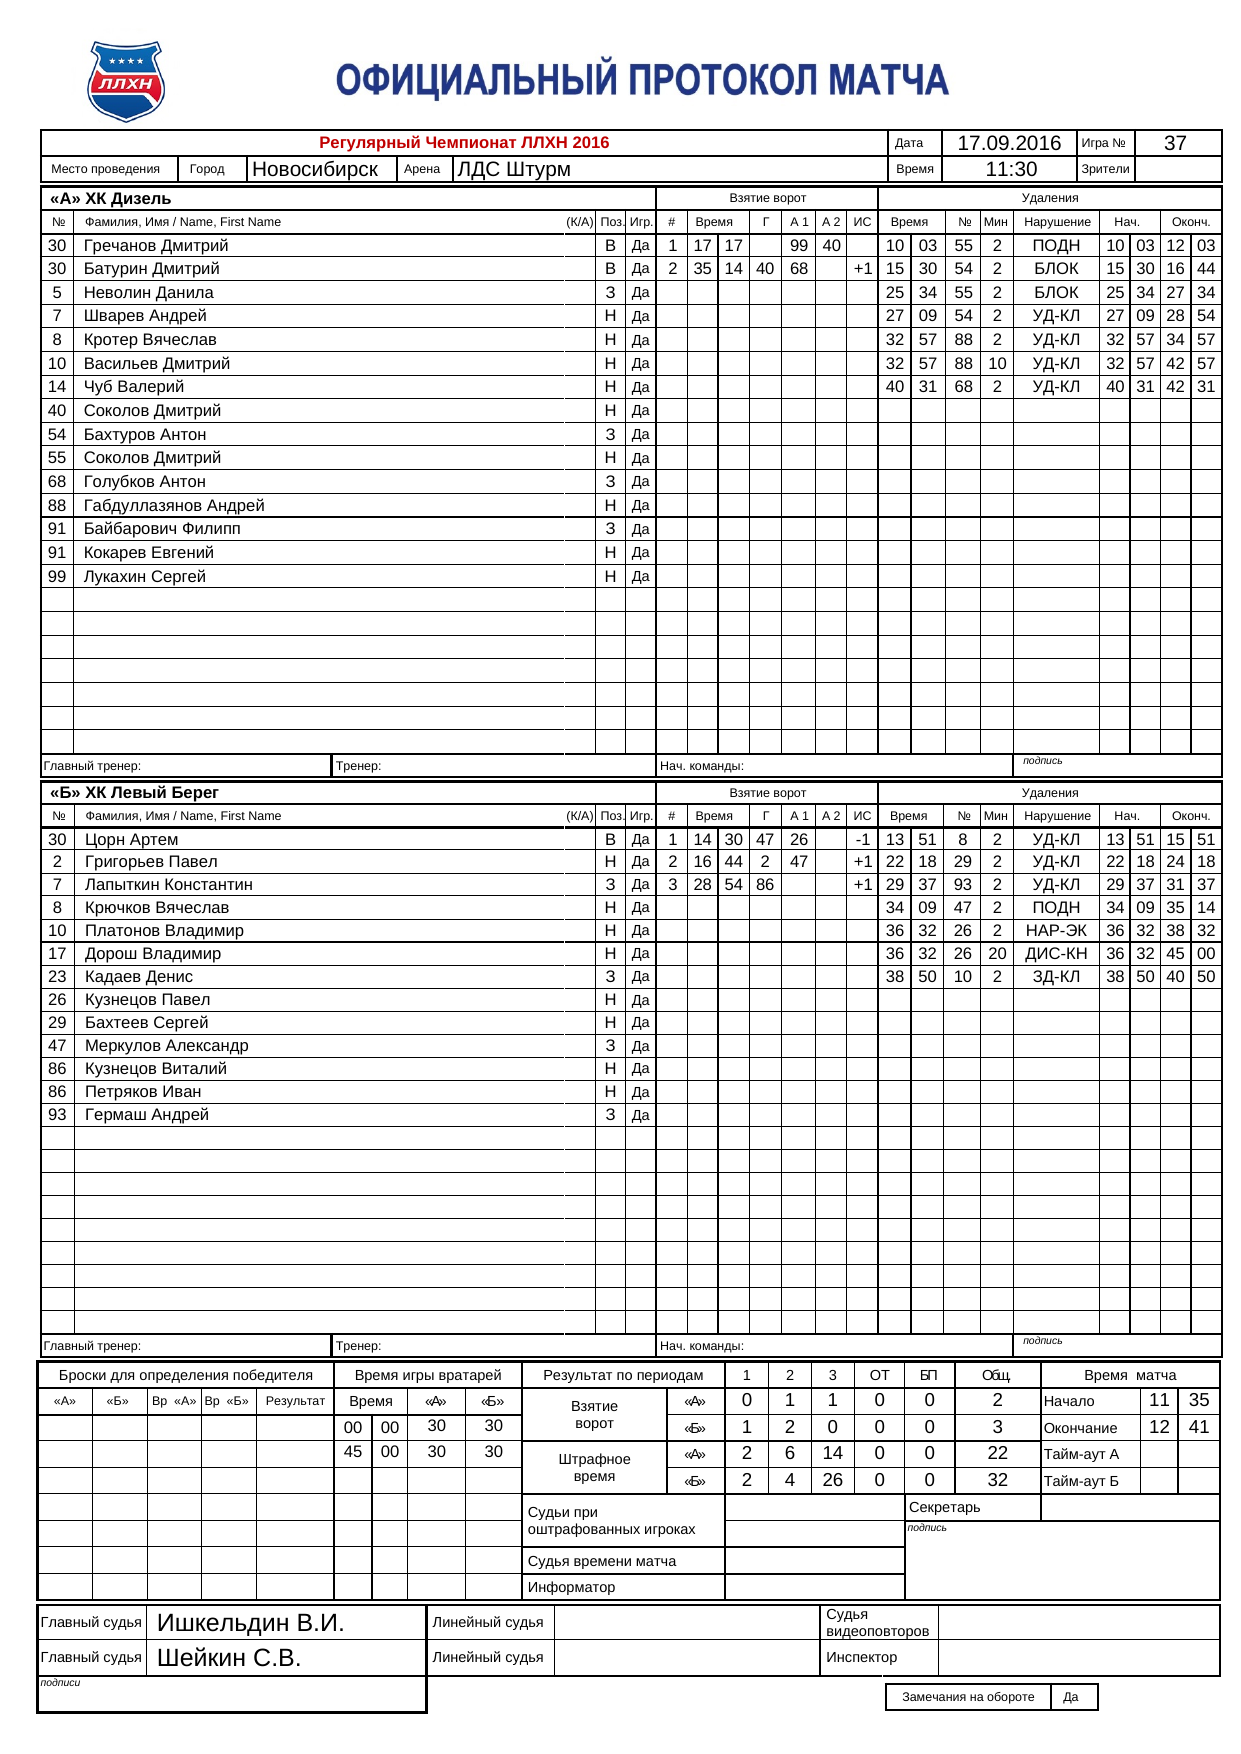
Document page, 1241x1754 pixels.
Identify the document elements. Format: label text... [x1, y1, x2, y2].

table_cell [946, 683, 980, 706]
table_cell (К/А) [565, 211, 595, 233]
table_cell [782, 470, 815, 493]
table_cell [816, 989, 846, 1011]
table_cell 47 [42, 1035, 74, 1057]
table_cell 42 [1161, 352, 1190, 374]
table_cell [816, 1150, 846, 1172]
table_cell 15 [1161, 829, 1190, 849]
table_cell [1192, 636, 1221, 658]
table_cell [626, 612, 655, 634]
table_cell Да [626, 305, 655, 327]
table_cell [816, 683, 846, 706]
table_cell 47 [750, 829, 781, 849]
table_cell 34 [1192, 281, 1221, 303]
table_cell Да [626, 966, 655, 987]
table_cell Ишкельдин В.И. [147, 1606, 425, 1639]
table_cell [688, 1311, 717, 1333]
table_cell [257, 1441, 333, 1467]
table_cell [42, 707, 73, 729]
table_cell [944, 1265, 980, 1287]
table_cell [1100, 470, 1129, 493]
table_cell 36 [1100, 920, 1129, 941]
table_cell [782, 376, 815, 398]
table_cell [657, 707, 687, 729]
table_cell [750, 612, 781, 634]
table_cell [1161, 730, 1190, 753]
table_cell [719, 423, 749, 445]
table_cell Фамилия, Имя / Name, First Name [74, 211, 565, 233]
table_cell [879, 707, 910, 729]
table_cell [75, 1173, 564, 1195]
table_cell [1192, 494, 1221, 516]
table_cell [912, 565, 945, 587]
table_cell 22 [879, 850, 910, 872]
table_cell [1179, 1441, 1219, 1467]
table_cell [1014, 1058, 1099, 1079]
table_cell [719, 1311, 749, 1333]
table_cell 55 [946, 281, 980, 303]
table_cell З [596, 1104, 625, 1126]
table_cell [847, 1288, 877, 1310]
table_cell 54 [42, 423, 73, 445]
table_cell 26 [782, 829, 815, 849]
table_cell Н [596, 494, 625, 516]
table_cell [912, 659, 945, 682]
table_cell подпись [906, 1522, 1219, 1599]
table_cell [74, 730, 564, 753]
table_cell [750, 376, 781, 398]
table_cell [565, 1150, 595, 1172]
table_cell [565, 352, 595, 374]
table_cell [719, 565, 749, 587]
table_cell [42, 1265, 74, 1287]
table_cell [688, 1265, 717, 1287]
table_cell [1131, 1081, 1160, 1103]
table_cell [74, 707, 564, 729]
table_cell 2 [981, 376, 1013, 398]
table_cell [688, 305, 717, 327]
table_cell [946, 588, 980, 611]
table_cell НАР-ЭК [1014, 920, 1099, 941]
table_cell ИС [847, 805, 877, 826]
table_cell 30 [408, 1441, 465, 1467]
table_cell [373, 1494, 407, 1520]
table_cell [657, 636, 687, 658]
table_cell [912, 518, 945, 540]
table_cell [148, 1468, 201, 1493]
table_cell [879, 1288, 910, 1310]
table_cell [1100, 730, 1129, 753]
table_cell [750, 328, 781, 351]
table_cell [1131, 565, 1160, 587]
table_cell [981, 659, 1013, 682]
table_cell [981, 636, 1013, 658]
table_cell [466, 1468, 521, 1493]
table_cell [75, 1196, 564, 1218]
table_cell [1100, 565, 1129, 587]
table_cell [782, 636, 815, 658]
table_cell [782, 446, 815, 469]
table_cell [946, 518, 980, 540]
table_cell [657, 305, 687, 327]
table_cell 27 [1100, 305, 1129, 327]
table_cell «А» [39, 1389, 92, 1413]
table_cell 38 [1161, 920, 1190, 941]
table_cell 26 [944, 943, 980, 964]
table_cell [816, 399, 846, 422]
table_cell 5 [42, 281, 73, 303]
table_cell [750, 1173, 781, 1195]
table_cell Н [596, 850, 625, 872]
table_cell [946, 494, 980, 516]
table_cell 40 [42, 399, 73, 422]
table_cell [879, 989, 910, 1011]
table_cell Да [626, 235, 655, 256]
table_cell [816, 943, 846, 964]
table_cell [1014, 399, 1099, 422]
table_cell 4 [769, 1468, 811, 1493]
table_cell Да [626, 896, 655, 918]
table_cell [1014, 659, 1099, 682]
table_cell Петряков Иван [75, 1081, 564, 1103]
table_cell [782, 1196, 815, 1218]
table_cell [847, 281, 877, 303]
table_cell [782, 1288, 815, 1310]
table_cell [1192, 1104, 1221, 1126]
table_cell [750, 399, 781, 422]
table_cell [657, 943, 687, 964]
table_cell [657, 1196, 687, 1218]
table_cell Вр «Б» [202, 1389, 256, 1413]
table_cell [408, 1468, 465, 1493]
table_cell [657, 1081, 687, 1103]
table_cell [1014, 636, 1099, 658]
table_cell [1161, 1311, 1190, 1333]
table_cell [596, 659, 625, 682]
table_cell 03 [1192, 235, 1221, 256]
table_cell Главный тренер: [42, 1335, 330, 1356]
table_cell 1 [726, 1415, 768, 1440]
table_cell 16 [688, 850, 717, 872]
table_cell «Б» [93, 1389, 147, 1413]
table_cell [39, 1441, 92, 1467]
table_cell Главный судья [39, 1606, 146, 1639]
table_header 37 [1136, 131, 1221, 155]
table_cell [879, 1081, 910, 1103]
table_cell 40 [816, 235, 846, 256]
table_cell Окончание [1042, 1415, 1140, 1440]
table_cell [1131, 1058, 1160, 1079]
table_cell 51 [912, 829, 943, 849]
table_cell 55 [946, 235, 980, 256]
table_cell [912, 1242, 943, 1264]
table_cell [1014, 1242, 1099, 1264]
table_cell З [596, 518, 625, 540]
table_cell 44 [719, 850, 749, 872]
table_cell [596, 612, 625, 634]
table_cell Г [750, 805, 781, 826]
table_cell [1192, 659, 1221, 682]
table_cell [1141, 1441, 1177, 1467]
table_cell 93 [944, 874, 980, 895]
table_cell Время [889, 157, 941, 181]
table_cell 2 [750, 850, 781, 872]
table_cell «А» [408, 1389, 465, 1413]
table_cell [719, 541, 749, 564]
table_cell [912, 1035, 943, 1057]
table_cell [1131, 707, 1160, 729]
table_header ОТ [855, 1363, 904, 1387]
table_cell [688, 730, 717, 753]
table_cell [719, 636, 749, 658]
table_cell Оконч. [1161, 211, 1221, 233]
table_cell [565, 1035, 595, 1057]
table_cell [719, 1104, 749, 1126]
table_cell [1161, 494, 1190, 516]
table_cell [946, 541, 980, 564]
table_cell № [42, 805, 74, 826]
table_cell [1100, 1150, 1129, 1172]
table_cell [719, 683, 749, 706]
table_cell 51 [1131, 829, 1160, 849]
table_cell Новосибирск [248, 157, 396, 181]
table_cell [847, 399, 877, 422]
table_cell [944, 1311, 980, 1333]
table_cell 8 [42, 328, 73, 351]
table_cell [750, 281, 781, 303]
table_cell УД-КЛ [1014, 874, 1099, 895]
table_cell 6 [769, 1442, 811, 1467]
table_cell [626, 1196, 655, 1218]
table_cell [719, 1150, 749, 1172]
table_cell [626, 1173, 655, 1195]
table_cell [847, 1035, 877, 1057]
table_cell +1 [847, 257, 877, 280]
table_cell [1100, 399, 1129, 422]
table_cell [981, 612, 1013, 634]
table_cell [657, 1127, 687, 1149]
table_cell З [596, 470, 625, 493]
table_cell [1192, 730, 1221, 753]
table_cell [816, 446, 846, 469]
table_cell [373, 1521, 407, 1546]
table_cell [912, 446, 945, 469]
table_cell [1014, 518, 1099, 540]
table_cell [1161, 1012, 1190, 1033]
table_cell [726, 1548, 904, 1573]
table_cell [1100, 612, 1129, 634]
table_cell [74, 683, 564, 706]
table_cell [750, 1288, 781, 1310]
table_cell В [596, 235, 625, 256]
table_cell [782, 494, 815, 516]
table_cell 11:30 [943, 157, 1076, 181]
table_cell Голубков Антон [74, 470, 564, 493]
table_cell [946, 636, 980, 658]
table_cell [657, 659, 687, 682]
table_cell [688, 423, 717, 445]
table_cell Результат [257, 1389, 333, 1413]
table_cell [782, 989, 815, 1011]
table_cell [596, 683, 625, 706]
table_cell [1131, 612, 1160, 634]
table_cell [657, 612, 687, 634]
table_cell 88 [946, 352, 980, 374]
table_cell [750, 1058, 781, 1079]
table_cell [42, 1311, 74, 1333]
table_cell Н [596, 920, 625, 941]
table_cell [719, 896, 749, 918]
table_cell [1131, 1173, 1160, 1195]
table_cell 34 [1161, 328, 1190, 351]
table_cell [816, 920, 846, 941]
table_cell Да [626, 989, 655, 1011]
table_cell [688, 1219, 717, 1241]
table_cell [750, 494, 781, 516]
table_cell [1014, 470, 1099, 493]
table_cell [466, 1521, 521, 1546]
table_cell 14 [719, 257, 749, 280]
table_cell [750, 1035, 781, 1057]
table_cell УД-КЛ [1014, 829, 1099, 849]
table_cell [719, 1127, 749, 1149]
table_cell Да [626, 257, 655, 280]
table_cell [596, 1127, 625, 1149]
table_header Да [1052, 1685, 1097, 1709]
table_cell [816, 612, 846, 634]
table_cell [750, 920, 781, 941]
table_cell [688, 565, 717, 587]
table_cell 7 [42, 305, 73, 327]
table_cell В [596, 257, 625, 280]
table_cell Васильев Дмитрий [74, 352, 564, 374]
table_cell [1161, 707, 1190, 729]
table_cell [1192, 1058, 1221, 1079]
table_cell 68 [782, 257, 815, 280]
table_cell [75, 1265, 564, 1287]
table_cell [816, 829, 846, 849]
table_header Дата [889, 131, 941, 155]
table_cell № [946, 211, 980, 233]
table_cell 11 [1141, 1389, 1177, 1413]
table_cell [75, 1311, 564, 1333]
table_cell Нарушение [1014, 211, 1099, 233]
table_cell [719, 281, 749, 303]
table_cell [816, 636, 846, 658]
table_cell [335, 1574, 371, 1599]
table_cell [946, 730, 980, 753]
table_cell [946, 470, 980, 493]
table_cell [688, 1127, 717, 1149]
table_cell 57 [1131, 328, 1160, 351]
table_cell [596, 1173, 625, 1195]
table_cell [847, 896, 877, 918]
table_header Регулярный Чемпионат ЛЛХН 2016 [42, 131, 887, 155]
table_cell Главный тренер: [42, 755, 330, 776]
table_cell Н [596, 376, 625, 398]
table_cell [847, 423, 877, 445]
table_cell [782, 1058, 815, 1079]
table_cell 32 [1100, 352, 1129, 374]
table_cell [1099, 1682, 1220, 1711]
table_cell [1161, 423, 1190, 445]
table_cell 40 [879, 376, 910, 398]
table_cell Крючков Вячеслав [75, 896, 564, 918]
table_cell 1 [812, 1389, 854, 1413]
table_cell [782, 1012, 815, 1033]
table_cell 31 [1161, 874, 1190, 895]
table_cell [750, 896, 781, 918]
table_cell ДИС-КН [1014, 943, 1099, 964]
table_cell [93, 1574, 147, 1599]
table_cell [847, 659, 877, 682]
table_cell [1100, 636, 1129, 658]
table_cell 28 [688, 874, 717, 895]
table_cell [657, 328, 687, 351]
table_cell [879, 1173, 910, 1195]
table_cell Кузнецов Виталий [75, 1058, 564, 1079]
table_header Удаления [879, 188, 1221, 209]
table_cell [688, 707, 717, 729]
table_cell -1 [847, 829, 877, 849]
table_cell [1014, 1081, 1099, 1103]
table_cell [879, 1012, 910, 1033]
picture [5, 28, 1179, 129]
table_cell [626, 1311, 655, 1333]
table_cell [688, 399, 717, 422]
table_cell [782, 423, 815, 445]
table_cell [42, 730, 73, 753]
table_cell [565, 1288, 595, 1310]
table_cell [981, 541, 1013, 564]
table_cell [657, 1288, 687, 1310]
table_cell 2 [657, 850, 687, 872]
table_cell [816, 257, 846, 280]
table_cell 17 [719, 235, 749, 256]
table_cell [726, 1495, 904, 1520]
table_cell [565, 494, 595, 516]
table_cell [1192, 588, 1221, 611]
table_cell [626, 659, 655, 682]
table_cell [688, 1081, 717, 1103]
table_cell [688, 1196, 717, 1218]
table_cell [148, 1416, 201, 1440]
table_cell [750, 1081, 781, 1103]
table_cell [816, 588, 846, 611]
table_cell [1131, 1311, 1160, 1333]
table_cell [981, 1058, 1013, 1079]
table_cell [1161, 612, 1190, 634]
table_cell [1100, 1058, 1129, 1079]
table_cell [565, 1196, 595, 1218]
table_cell [879, 494, 910, 516]
table_cell [719, 966, 749, 987]
table_cell [879, 659, 910, 682]
table_cell [719, 446, 749, 469]
table_cell 2 [981, 328, 1013, 351]
table_cell [626, 1150, 655, 1172]
table_cell [782, 1104, 815, 1126]
table_cell [750, 1104, 781, 1126]
table_cell 32 [1131, 943, 1160, 964]
table_cell Фамилия, Имя / Name, First Name [75, 805, 565, 826]
table_cell 26 [812, 1468, 854, 1493]
table_cell [657, 896, 687, 918]
table_cell [981, 1081, 1013, 1103]
table_cell З [596, 966, 625, 987]
table_cell [782, 1219, 815, 1241]
table_cell [657, 423, 687, 445]
table_cell [1014, 423, 1099, 445]
table_cell [847, 470, 877, 493]
table_cell [912, 1081, 943, 1103]
table_cell [1014, 1035, 1099, 1057]
table_cell [782, 1035, 815, 1057]
table_cell 30 [912, 257, 945, 280]
table_cell [596, 636, 625, 658]
table_cell [1161, 659, 1190, 682]
table_cell 68 [42, 470, 73, 493]
table_cell [596, 1150, 625, 1172]
table_cell [1192, 446, 1221, 469]
table_cell [847, 305, 877, 327]
table_cell [1014, 1012, 1099, 1033]
table_header «Б» ХК Левый Берег [42, 783, 655, 803]
table_cell [939, 1606, 1219, 1639]
table_cell 15 [879, 257, 910, 280]
table_header Замечания на обороте [887, 1685, 1050, 1709]
table_cell [688, 541, 717, 564]
table_cell Да [626, 328, 655, 351]
table_cell 32 [879, 352, 910, 374]
table_cell Взятие ворот [523, 1389, 666, 1440]
table_cell Оконч. [1161, 805, 1221, 826]
table_cell З [596, 1035, 625, 1057]
table_cell [688, 1104, 717, 1126]
table_cell [74, 612, 564, 634]
table_cell Н [596, 305, 625, 327]
table_header Взятие ворот [657, 188, 877, 209]
table_cell [946, 707, 980, 729]
table_cell [657, 1150, 687, 1172]
table_cell [565, 1265, 595, 1287]
table_cell [1100, 1012, 1129, 1033]
table_cell [719, 1035, 749, 1057]
table_cell [719, 588, 749, 611]
table_cell [1014, 1127, 1099, 1149]
table_cell [466, 1574, 521, 1599]
table_cell 47 [782, 850, 815, 872]
table_cell 10 [42, 352, 73, 374]
table_cell 86 [42, 1058, 74, 1079]
table_cell [750, 730, 781, 753]
table_cell [39, 1494, 92, 1520]
table_cell [626, 683, 655, 706]
table_cell [257, 1416, 333, 1440]
table_cell 38 [879, 966, 910, 987]
table_cell [750, 1127, 781, 1149]
table_cell 54 [946, 305, 980, 327]
table_cell [1161, 1104, 1190, 1126]
table_cell 41 [1179, 1415, 1219, 1440]
table_cell [726, 1575, 904, 1599]
table_cell [981, 1311, 1013, 1333]
table_cell З [596, 874, 625, 895]
table_cell 27 [1161, 281, 1190, 303]
table_cell [726, 1521, 904, 1546]
table_cell [1100, 1104, 1129, 1126]
table_cell [1161, 588, 1190, 611]
table_cell 36 [879, 943, 910, 964]
table_cell Время [335, 1389, 407, 1413]
table_cell [847, 376, 877, 398]
table_header «А» ХК Дизель [42, 188, 655, 209]
table_header 1 [726, 1363, 768, 1387]
table_cell [1161, 1035, 1190, 1057]
table_cell 15 [1100, 257, 1129, 280]
table_cell Да [626, 874, 655, 895]
table_cell 10 [944, 966, 980, 987]
table_cell [373, 1547, 407, 1573]
table_cell Зрители [1078, 157, 1134, 181]
table_cell [626, 730, 655, 753]
table_cell Мин [981, 805, 1013, 826]
table_cell [74, 636, 564, 658]
table_cell [688, 518, 717, 540]
table_cell 35 [688, 257, 717, 280]
table_header Результат по периодам [523, 1363, 724, 1387]
table_cell [1014, 989, 1099, 1011]
table_cell [782, 943, 815, 964]
table_cell [1100, 1311, 1129, 1333]
table_cell Тайм-аут Б [1042, 1468, 1140, 1493]
table_cell [688, 989, 717, 1011]
table_cell [1192, 1127, 1221, 1149]
table_cell 31 [1131, 376, 1160, 398]
table_cell № [944, 805, 980, 826]
table_cell [1014, 1104, 1099, 1126]
table_cell [1192, 565, 1221, 587]
table_cell 57 [1131, 352, 1160, 374]
table_cell [335, 1521, 371, 1546]
table_cell [565, 874, 595, 895]
table_cell [1100, 1265, 1129, 1287]
table_cell [750, 588, 781, 611]
table_cell [565, 829, 595, 849]
table_cell 1 [657, 829, 687, 849]
table_cell [565, 1058, 595, 1079]
table_cell [946, 446, 980, 469]
table_cell [596, 707, 625, 729]
table_cell [816, 328, 846, 351]
table_cell [657, 1035, 687, 1057]
table_cell [782, 966, 815, 987]
table_cell 32 [1131, 920, 1160, 941]
table_cell [1161, 565, 1190, 587]
table_cell 3 [956, 1415, 1040, 1440]
table_cell [1192, 612, 1221, 634]
table_cell [1161, 518, 1190, 540]
table_cell 29 [944, 850, 980, 872]
table_cell 29 [879, 874, 910, 895]
table_cell [847, 966, 877, 987]
table_cell [816, 896, 846, 918]
table_cell [565, 683, 595, 706]
table_header Игра № [1078, 131, 1134, 155]
table_cell [1100, 518, 1129, 540]
table_cell 27 [879, 305, 910, 327]
table_cell Да [626, 1104, 655, 1126]
table_cell Да [626, 399, 655, 422]
table_cell 18 [1192, 850, 1221, 872]
table_cell 57 [912, 352, 945, 374]
table_cell 0 [855, 1442, 904, 1467]
table_cell [1192, 707, 1221, 729]
table_cell [944, 1288, 980, 1310]
table_cell [657, 518, 687, 540]
table_cell [1161, 1173, 1190, 1195]
table_cell Город [179, 157, 246, 181]
table_cell [1100, 989, 1129, 1011]
table_cell [1131, 683, 1160, 706]
table_cell [408, 1574, 465, 1599]
table_cell [596, 588, 625, 611]
table_cell [816, 1196, 846, 1218]
table_cell 0 [726, 1389, 768, 1413]
table_cell [408, 1547, 465, 1573]
table_cell [912, 423, 945, 445]
table_cell [688, 683, 717, 706]
table_cell [719, 1058, 749, 1079]
table_cell Игр. [626, 805, 655, 826]
table_cell Время [688, 805, 749, 826]
table_cell [847, 518, 877, 540]
table_cell [657, 494, 687, 516]
table_cell [944, 1173, 980, 1195]
table_cell Бахтуров Антон [74, 423, 564, 445]
table_cell [750, 1196, 781, 1218]
table_cell [847, 328, 877, 351]
table_cell [912, 1288, 943, 1310]
table_cell 14 [1192, 896, 1221, 918]
table_cell [93, 1441, 147, 1467]
table_cell [719, 376, 749, 398]
table_cell [42, 1219, 74, 1241]
table_cell 31 [1192, 376, 1221, 398]
table_header 17.09.2016 [943, 131, 1076, 155]
table_cell [1161, 989, 1190, 1011]
table_cell [750, 446, 781, 469]
table_cell 03 [1131, 235, 1160, 256]
table_cell [596, 1242, 625, 1264]
table_cell [1131, 1127, 1160, 1149]
table_cell БЛОК [1014, 281, 1099, 303]
table_header Взятие ворот [657, 783, 877, 803]
table_cell [1100, 659, 1129, 682]
table_cell [816, 518, 846, 540]
table_cell Да [626, 1081, 655, 1103]
table_cell 2 [981, 829, 1013, 849]
table_cell [946, 399, 980, 422]
table_cell Соколов Дмитрий [74, 446, 564, 469]
table_cell [816, 850, 846, 872]
table_cell [847, 446, 877, 469]
table_cell [1100, 707, 1129, 729]
table_cell [879, 1150, 910, 1172]
table_cell [1192, 399, 1221, 422]
table_cell [879, 1035, 910, 1057]
table_cell [1131, 399, 1160, 422]
table_cell [750, 707, 781, 729]
table_cell [39, 1416, 92, 1440]
table_cell Г [750, 211, 781, 233]
table_cell [816, 874, 846, 895]
table_cell Гермаш Андрей [75, 1104, 564, 1126]
table_cell 35 [1179, 1389, 1219, 1413]
table_cell 2 [981, 874, 1013, 895]
table_cell [1131, 636, 1160, 658]
table_cell [1131, 1288, 1160, 1310]
table_cell 13 [879, 829, 910, 849]
table_cell [782, 1150, 815, 1172]
table_cell УД-КЛ [1014, 850, 1099, 872]
table_cell [879, 1265, 910, 1287]
table_cell 17 [42, 943, 74, 964]
table_cell [816, 565, 846, 587]
table_cell [719, 730, 749, 753]
table_cell [879, 612, 910, 634]
table_cell 09 [1131, 305, 1160, 327]
table_cell [657, 281, 687, 303]
table_cell Да [626, 1012, 655, 1033]
table_cell [657, 1104, 687, 1126]
table_cell [782, 1242, 815, 1264]
table_cell [912, 730, 945, 753]
table_cell [335, 1468, 371, 1493]
table_cell [626, 1288, 655, 1310]
table_cell [879, 1196, 910, 1218]
table_cell 23 [42, 966, 74, 987]
table_cell 0 [855, 1415, 904, 1440]
table_cell Информатор [523, 1575, 724, 1599]
table_cell подпись [1014, 1335, 1221, 1356]
table_cell [688, 896, 717, 918]
table_cell Да [626, 1058, 655, 1079]
table_cell [565, 943, 595, 964]
table_cell [816, 707, 846, 729]
table_cell [1192, 683, 1221, 706]
table_cell Гречанов Дмитрий [74, 235, 564, 256]
table_cell [39, 1521, 92, 1546]
table_cell [657, 352, 687, 374]
table_cell [816, 1081, 846, 1103]
table_cell 35 [1161, 896, 1190, 918]
table_cell [657, 683, 687, 706]
table_cell [626, 588, 655, 611]
table_cell [847, 730, 877, 753]
table_cell [466, 1547, 521, 1573]
table_cell Да [626, 518, 655, 540]
table_cell Тренер: [333, 755, 655, 776]
table_cell 50 [912, 966, 943, 987]
table_cell 55 [42, 446, 73, 469]
table_cell [1131, 1035, 1160, 1057]
table_cell [912, 1196, 943, 1218]
table_cell Поз. [596, 805, 625, 826]
table_cell [1192, 1219, 1221, 1241]
table_cell [565, 328, 595, 351]
table_cell [688, 376, 717, 398]
table_cell «Б» [668, 1415, 724, 1440]
table_cell [688, 1012, 717, 1033]
table_cell [816, 541, 846, 564]
table_cell # [657, 211, 687, 233]
table_cell [719, 305, 749, 327]
table_cell [847, 636, 877, 658]
table_cell [944, 1012, 980, 1033]
table_cell [1192, 1265, 1221, 1287]
table_cell [719, 1173, 749, 1195]
table_cell Григорьев Павел [75, 850, 564, 872]
table_cell [657, 470, 687, 493]
table_cell 30 [42, 829, 74, 849]
table_cell Да [626, 943, 655, 964]
table_cell [1131, 1242, 1160, 1264]
table_cell [657, 446, 687, 469]
table_cell [1161, 470, 1190, 493]
table_cell [847, 1242, 877, 1264]
table_cell [565, 966, 595, 987]
table_cell [657, 1012, 687, 1033]
table_cell 2 [726, 1468, 768, 1493]
table_cell [719, 518, 749, 540]
table_cell [688, 281, 717, 303]
table_cell [719, 1242, 749, 1264]
table_cell [750, 659, 781, 682]
table_cell [782, 565, 815, 587]
table_cell [565, 1311, 595, 1333]
table_cell [148, 1521, 201, 1546]
table_cell [981, 446, 1013, 469]
table_cell [981, 1288, 1013, 1310]
table_cell [782, 518, 815, 540]
table_cell 2 [981, 281, 1013, 303]
table_cell [657, 588, 687, 611]
table_cell [657, 565, 687, 587]
table_cell [816, 1219, 846, 1241]
table_cell [565, 446, 595, 469]
table_cell [688, 612, 717, 634]
table_cell Да [626, 850, 655, 872]
table_cell [944, 1081, 980, 1103]
table_cell Нач. [1100, 211, 1160, 233]
table_cell [879, 588, 910, 611]
table_cell [912, 541, 945, 564]
table_cell [912, 1265, 943, 1287]
table_cell 32 [1192, 920, 1221, 941]
table_cell 88 [42, 494, 73, 516]
table_cell [1136, 157, 1221, 181]
table_cell [626, 1219, 655, 1241]
table_cell [912, 989, 943, 1011]
table_cell [75, 1127, 564, 1149]
table_cell 12 [1161, 235, 1190, 256]
table_cell № [42, 211, 73, 233]
table_cell [782, 281, 815, 303]
table_cell Дорош Владимир [75, 943, 564, 964]
table_cell [816, 730, 846, 753]
table_cell [1131, 423, 1160, 445]
table_cell А 2 [816, 211, 846, 233]
table_cell [596, 1311, 625, 1333]
table_cell [257, 1521, 333, 1546]
table_cell [782, 612, 815, 634]
table_cell [816, 1035, 846, 1057]
table_cell [750, 352, 781, 374]
table_cell [1014, 730, 1099, 753]
table_cell [565, 1173, 595, 1195]
table_cell 16 [1161, 257, 1190, 280]
table_cell Лапыткин Константин [75, 874, 564, 895]
table_cell ПОДН [1014, 896, 1099, 918]
table_cell [688, 446, 717, 469]
table_cell Н [596, 1058, 625, 1079]
table_cell 1 [657, 235, 687, 256]
table_cell [1100, 1035, 1129, 1057]
table_cell [1192, 1150, 1221, 1172]
table_cell 28 [1161, 305, 1190, 327]
table_cell [1192, 1288, 1221, 1310]
table_cell 29 [1100, 874, 1129, 895]
table_cell Меркулов Александр [75, 1035, 564, 1057]
table_cell 38 [1100, 966, 1129, 987]
table_cell [750, 966, 781, 987]
table_cell [816, 423, 846, 445]
table_cell [257, 1494, 333, 1520]
table_cell 93 [42, 1104, 74, 1126]
table_cell [565, 896, 595, 918]
table_cell [565, 612, 595, 634]
table_cell Да [626, 352, 655, 374]
table_cell [1100, 1219, 1129, 1241]
table_cell 54 [946, 257, 980, 280]
table_cell 44 [1192, 257, 1221, 280]
table_cell [719, 943, 749, 964]
table_cell [596, 730, 625, 753]
table_cell [75, 1288, 564, 1310]
table_cell [1161, 1058, 1190, 1079]
table_cell 91 [42, 541, 73, 564]
table_cell [1100, 1173, 1129, 1195]
table_cell [1161, 1242, 1190, 1264]
table_cell 2 [981, 257, 1013, 280]
table_cell [565, 730, 595, 753]
table_cell [981, 1127, 1013, 1149]
table_cell [1161, 541, 1190, 564]
table_cell [1161, 1150, 1190, 1172]
table_cell [719, 328, 749, 351]
table_cell 0 [905, 1468, 954, 1493]
table_cell [565, 235, 595, 256]
table_cell [1131, 1219, 1160, 1241]
table_cell 2 [956, 1389, 1040, 1413]
table_cell [1161, 683, 1190, 706]
table_cell 40 [1161, 966, 1190, 987]
table_cell [657, 1058, 687, 1079]
table_cell [565, 989, 595, 1011]
table_cell Н [596, 896, 625, 918]
table_cell 14 [42, 376, 73, 398]
table_cell [719, 1288, 749, 1310]
table_cell [782, 1081, 815, 1103]
table_cell Н [596, 399, 625, 422]
table_cell Чуб Валерий [74, 376, 564, 398]
table_cell [565, 1127, 595, 1149]
table_cell [75, 1242, 564, 1264]
table_cell 86 [42, 1081, 74, 1103]
table_cell [816, 659, 846, 682]
table_cell 37 [912, 874, 943, 895]
table_cell [782, 730, 815, 753]
table_cell [657, 399, 687, 422]
table_cell «А» [668, 1442, 724, 1467]
table_cell [565, 305, 595, 327]
table_cell (К/А) [565, 805, 595, 826]
table_cell 50 [1192, 966, 1221, 987]
table_cell [565, 659, 595, 682]
table_cell [912, 683, 945, 706]
table_cell [879, 446, 910, 469]
table_cell [1141, 1468, 1177, 1493]
table_cell 0 [905, 1389, 954, 1413]
table_cell [782, 541, 815, 564]
table_cell [42, 588, 73, 611]
table_cell Нач. команды: [657, 1335, 1012, 1356]
table_cell [944, 1196, 980, 1218]
table_cell Вр «А» [148, 1389, 201, 1413]
table_cell Да [626, 470, 655, 493]
table_cell [408, 1494, 465, 1520]
table_cell [1014, 494, 1099, 516]
table_cell 99 [42, 565, 73, 587]
table_cell З [596, 281, 625, 303]
table_cell [202, 1416, 256, 1440]
table_cell [688, 352, 717, 374]
table_cell «А» [668, 1389, 724, 1413]
table_cell Соколов Дмитрий [74, 399, 564, 422]
table_cell «Б » [466, 1389, 521, 1413]
table_cell [202, 1521, 256, 1546]
table_cell 2 [981, 920, 1013, 941]
table_cell [912, 707, 945, 729]
table_cell [1100, 494, 1129, 516]
table_cell [782, 1311, 815, 1333]
table_cell [981, 423, 1013, 445]
table_cell А 1 [782, 805, 815, 826]
table_cell [719, 1219, 749, 1241]
table_cell [847, 1219, 877, 1241]
table_cell [816, 352, 846, 374]
table_cell 10 [1100, 235, 1129, 256]
table_cell 14 [688, 829, 717, 849]
table_cell [912, 494, 945, 516]
table_cell [408, 1521, 465, 1546]
table_cell [657, 989, 687, 1011]
table_cell [879, 730, 910, 753]
table_cell [688, 1058, 717, 1079]
table_cell [596, 1288, 625, 1310]
table_cell [565, 1081, 595, 1103]
table_cell [719, 352, 749, 374]
table_cell [1131, 1196, 1160, 1218]
table_cell Нарушение [1014, 805, 1099, 826]
table_cell [750, 1219, 781, 1241]
table_cell [1192, 1035, 1221, 1057]
table_cell 2 [981, 896, 1013, 918]
table_cell [782, 896, 815, 918]
table_cell [688, 943, 717, 964]
table_cell [782, 588, 815, 611]
table_cell [1192, 989, 1221, 1011]
table_cell [879, 683, 910, 706]
table_cell [1131, 518, 1160, 540]
table_cell Нач. команды: [657, 755, 1012, 776]
table_cell 30 [408, 1416, 465, 1440]
table_cell Инспектор [821, 1640, 938, 1675]
table_cell [565, 920, 595, 941]
table_cell [565, 850, 595, 872]
table_cell [688, 588, 717, 611]
table_cell [1161, 1288, 1190, 1310]
table_cell [688, 636, 717, 658]
table_cell 57 [1192, 352, 1221, 374]
table_cell 00 [1192, 943, 1221, 964]
table_cell [847, 565, 877, 587]
table_cell [946, 659, 980, 682]
table_cell [981, 730, 1013, 753]
table_cell [847, 683, 877, 706]
table_cell [565, 257, 595, 280]
table_cell [847, 235, 877, 256]
table_cell [847, 494, 877, 516]
table_cell [816, 1012, 846, 1033]
table_cell [1161, 1265, 1190, 1287]
table_cell [981, 1265, 1013, 1287]
table_cell УД-КЛ [1014, 305, 1099, 327]
table_cell 34 [1100, 896, 1129, 918]
table_cell 20 [981, 943, 1013, 964]
table_cell БЛОК [1014, 257, 1099, 280]
table_cell [1131, 730, 1160, 753]
table_cell ИС [847, 211, 877, 233]
table_cell [657, 730, 687, 753]
table_cell [39, 1468, 92, 1493]
table_cell [1192, 423, 1221, 445]
table_cell [1100, 1288, 1129, 1310]
table_cell [1014, 612, 1099, 634]
table_cell [944, 989, 980, 1011]
table_cell [847, 920, 877, 941]
table_cell 57 [1192, 328, 1221, 351]
table_cell Кротер Вячеслав [74, 328, 564, 351]
table_cell [816, 1242, 846, 1264]
table_cell [912, 636, 945, 658]
table_cell [688, 1035, 717, 1057]
table_cell [466, 1494, 521, 1520]
table_cell 2 [769, 1415, 811, 1440]
table_cell [816, 281, 846, 303]
table_cell [912, 399, 945, 422]
table_cell [981, 1012, 1013, 1033]
table_cell [816, 1127, 846, 1149]
table_cell [202, 1547, 256, 1573]
table_cell Да [626, 541, 655, 564]
table_cell Главный судья [39, 1640, 146, 1675]
table_cell ПОДН [1014, 235, 1099, 256]
table_cell +1 [847, 850, 877, 872]
table_cell 09 [912, 896, 943, 918]
table_cell [565, 636, 595, 658]
table_cell Место проведения [42, 157, 177, 181]
table_cell [1100, 541, 1129, 564]
table_cell [555, 1606, 819, 1639]
table_cell [944, 1242, 980, 1264]
table_cell 32 [912, 920, 943, 941]
table_cell [750, 518, 781, 540]
table_cell Н [596, 328, 625, 351]
table_cell [847, 588, 877, 611]
table_cell Время [879, 805, 943, 826]
table_cell 26 [42, 989, 74, 1011]
table_cell Байбарович Филипп [74, 518, 564, 540]
table_cell 7 [42, 874, 74, 895]
table_cell [912, 588, 945, 611]
table_cell 40 [1100, 376, 1129, 398]
table_cell Н [596, 943, 625, 964]
table_cell [981, 470, 1013, 493]
table_cell [1161, 1081, 1190, 1103]
table_cell [750, 470, 781, 493]
table_cell [981, 518, 1013, 540]
table_cell [816, 1288, 846, 1310]
table_cell [1100, 1242, 1129, 1264]
table_cell 36 [879, 920, 910, 941]
table_cell 30 [466, 1441, 521, 1467]
table_cell [944, 1150, 980, 1172]
table_cell 00 [373, 1416, 407, 1440]
table_cell А 2 [816, 805, 846, 826]
table_cell [981, 1196, 1013, 1218]
table_cell 45 [1161, 943, 1190, 964]
table_cell 09 [1131, 896, 1160, 918]
table_cell 2 [981, 305, 1013, 327]
table_cell 45 [335, 1441, 371, 1467]
table_cell Кадаев Денис [75, 966, 564, 987]
table_cell 25 [1100, 281, 1129, 303]
table_cell [1014, 1173, 1099, 1195]
table_cell 00 [373, 1441, 407, 1467]
table_cell 91 [42, 518, 73, 540]
table_cell [847, 1150, 877, 1172]
table_cell 2 [981, 235, 1013, 256]
table_cell [1014, 683, 1099, 706]
table_cell [657, 376, 687, 398]
table_cell [879, 1242, 910, 1264]
table_cell +1 [847, 874, 877, 895]
table_cell [257, 1468, 333, 1493]
table_cell [719, 920, 749, 941]
table_cell [688, 494, 717, 516]
table_cell Линейный судья [428, 1640, 554, 1675]
table_cell ЛДС Штурм [454, 157, 887, 181]
table_cell [1192, 1311, 1221, 1333]
table_cell [1192, 1173, 1221, 1195]
table_cell [719, 1012, 749, 1033]
table_cell [750, 1012, 781, 1033]
table_cell [879, 636, 910, 658]
table_cell [719, 1196, 749, 1218]
table_cell [688, 328, 717, 351]
table_cell 24 [1161, 850, 1190, 872]
table_cell 32 [956, 1468, 1040, 1493]
table_cell 32 [879, 328, 910, 351]
table_cell Да [626, 1035, 655, 1057]
table_cell [75, 1219, 564, 1241]
table_cell [719, 659, 749, 682]
table_cell [148, 1574, 201, 1599]
table_cell [565, 423, 595, 445]
table_cell [981, 707, 1013, 729]
table_header Броски для определения победителя [39, 1363, 333, 1387]
table_cell [93, 1547, 147, 1573]
table_cell 8 [42, 896, 74, 918]
table_cell Н [596, 1012, 625, 1033]
table_cell [1161, 446, 1190, 469]
table_cell [93, 1494, 147, 1520]
table_cell [626, 1242, 655, 1264]
table_cell [555, 1640, 819, 1675]
table_cell [1014, 1196, 1099, 1218]
table_cell Габдуллазянов Андрей [74, 494, 564, 516]
table_cell [1100, 683, 1129, 706]
table_cell [657, 1173, 687, 1195]
table_cell 42 [1161, 376, 1190, 398]
table_cell 30 [466, 1416, 521, 1440]
table_cell [944, 1035, 980, 1057]
table_cell [1192, 518, 1221, 540]
table_cell [626, 707, 655, 729]
table_cell [657, 1242, 687, 1264]
table_cell 47 [944, 896, 980, 918]
table_cell 09 [912, 305, 945, 327]
table_cell [1100, 446, 1129, 469]
table_cell 31 [912, 376, 945, 398]
table_cell [719, 494, 749, 516]
table_cell [879, 1127, 910, 1149]
table_cell Да [626, 565, 655, 587]
table_cell [981, 1242, 1013, 1264]
table_cell [1192, 1012, 1221, 1033]
table_cell [750, 1311, 781, 1333]
table_cell [42, 1242, 74, 1264]
table_cell [657, 966, 687, 987]
table_cell [750, 943, 781, 964]
table_cell [750, 235, 781, 256]
table_cell [719, 989, 749, 1011]
table_cell [847, 1265, 877, 1287]
table_cell 8 [944, 829, 980, 849]
table_cell [257, 1574, 333, 1599]
table_cell 22 [1100, 850, 1129, 872]
table_cell [688, 659, 717, 682]
table_cell 30 [719, 829, 749, 849]
table_cell 2 [657, 257, 687, 280]
table_header БП [905, 1363, 954, 1387]
table_cell Да [626, 423, 655, 445]
table_cell [912, 1104, 943, 1126]
table_header Время игры вратарей [335, 1363, 521, 1387]
table_cell [816, 470, 846, 493]
table_cell 14 [812, 1442, 854, 1467]
table_header Удаления [879, 783, 1221, 803]
table_cell 03 [912, 235, 945, 256]
table_cell [782, 352, 815, 374]
table_cell [782, 1127, 815, 1149]
table_cell [39, 1547, 92, 1573]
table_cell 68 [946, 376, 980, 398]
table_cell ЗД-КЛ [1014, 966, 1099, 987]
table_cell [946, 612, 980, 634]
table_cell [565, 470, 595, 493]
table_cell 10 [42, 920, 74, 941]
table_cell 1 [769, 1389, 811, 1413]
table_cell Поз. [596, 211, 625, 233]
table_cell [912, 1219, 943, 1241]
table_cell [565, 1219, 595, 1241]
table_cell [847, 541, 877, 564]
table_cell 88 [946, 328, 980, 351]
table_cell 86 [750, 874, 781, 895]
table_cell [1014, 1265, 1099, 1287]
table_cell З [596, 423, 625, 445]
table_cell [1179, 1468, 1219, 1493]
table_cell 51 [1192, 829, 1221, 849]
table_cell [750, 683, 781, 706]
table_cell [750, 636, 781, 658]
table_cell 99 [782, 235, 815, 256]
table_cell [657, 1265, 687, 1287]
table_cell [750, 541, 781, 564]
table_cell [879, 565, 910, 587]
table_cell [879, 423, 910, 445]
table_cell [1100, 1127, 1129, 1149]
table_header 2 [769, 1363, 811, 1387]
table_cell [335, 1494, 371, 1520]
table_cell [1014, 1219, 1099, 1241]
table_cell [1131, 588, 1160, 611]
table_cell 3 [657, 874, 687, 895]
table_cell [782, 1265, 815, 1287]
table_cell [688, 470, 717, 493]
table_cell [565, 565, 595, 587]
table_cell [750, 1265, 781, 1287]
table_cell [565, 1012, 595, 1033]
table_cell [719, 470, 749, 493]
table_cell [816, 305, 846, 327]
table_cell [782, 920, 815, 941]
table_cell [944, 1127, 980, 1149]
table_cell 2 [726, 1442, 768, 1467]
table_cell 54 [719, 874, 749, 895]
table_cell [93, 1416, 147, 1440]
table_cell А 1 [782, 211, 815, 233]
table_cell [719, 707, 749, 729]
table_cell УД-КЛ [1014, 376, 1099, 398]
table_cell 00 [335, 1416, 371, 1440]
table_cell [816, 1058, 846, 1079]
table_cell 32 [912, 943, 943, 964]
table_cell [565, 707, 595, 729]
table_cell Шварев Андрей [74, 305, 564, 327]
table_cell Время [688, 211, 749, 233]
table_cell [565, 281, 595, 303]
table_cell 2 [42, 850, 74, 872]
table_header 3 [812, 1363, 854, 1387]
table_cell [912, 612, 945, 634]
table_cell [626, 1127, 655, 1149]
table_cell [93, 1468, 147, 1493]
table_cell 2 [981, 850, 1013, 872]
table_cell [688, 1173, 717, 1195]
table_cell [816, 1311, 846, 1333]
table_cell 13 [1100, 829, 1129, 849]
table_cell [912, 1150, 943, 1172]
table_cell Тайм-аут А [1042, 1441, 1140, 1467]
table_cell [1014, 446, 1099, 469]
table_cell [688, 920, 717, 941]
table_cell [1131, 1265, 1160, 1287]
table_cell Да [626, 494, 655, 516]
table_cell 34 [1131, 281, 1160, 303]
table_cell 37 [1131, 874, 1160, 895]
table_cell подписи [39, 1677, 425, 1711]
table_cell Шейкин С.В. [147, 1640, 425, 1675]
table_cell [879, 518, 910, 540]
table_cell [816, 376, 846, 398]
table_cell [847, 1127, 877, 1149]
table_cell [912, 470, 945, 493]
table_cell [981, 1173, 1013, 1195]
table_cell [847, 1173, 877, 1195]
table_cell 0 [855, 1389, 904, 1413]
table_cell [1014, 1311, 1099, 1333]
table_cell [565, 1242, 595, 1264]
table_cell [1161, 1219, 1190, 1241]
table_cell Начало [1042, 1389, 1140, 1413]
table_cell [202, 1468, 256, 1493]
table_cell [750, 1150, 781, 1172]
table_cell [981, 1150, 1013, 1172]
table_cell [939, 1640, 1219, 1675]
table_cell [1192, 470, 1221, 493]
table_cell [1161, 399, 1190, 422]
table_cell [719, 1265, 749, 1287]
table_cell [148, 1547, 201, 1573]
table_cell 18 [1131, 850, 1160, 872]
table_cell Да [626, 281, 655, 303]
table_cell [782, 707, 815, 729]
table_cell Н [596, 541, 625, 564]
table_cell [879, 1104, 910, 1126]
table_cell [1042, 1495, 1219, 1520]
table_cell [1192, 541, 1221, 564]
table_cell [596, 1219, 625, 1241]
table_cell Судья видеоповторов [821, 1606, 938, 1639]
table_cell [782, 874, 815, 895]
table_cell [688, 1288, 717, 1310]
table_cell [1192, 1196, 1221, 1218]
table_cell Н [596, 1081, 625, 1103]
table_cell [1131, 541, 1160, 564]
table_cell Судьи при оштрафованных игроках [523, 1495, 724, 1546]
table_cell [946, 565, 980, 587]
table_cell [1131, 470, 1160, 493]
table_cell [1131, 1104, 1160, 1126]
table_cell [816, 966, 846, 987]
table_cell [847, 1012, 877, 1033]
table_cell [981, 565, 1013, 587]
table_cell [1014, 588, 1099, 611]
table_cell В [596, 829, 625, 849]
table_cell Н [596, 989, 625, 1011]
table_cell Арена [398, 157, 452, 181]
table_cell [42, 636, 73, 658]
table_cell [688, 1150, 717, 1172]
table_cell [1131, 989, 1160, 1011]
table_cell [782, 659, 815, 682]
table_cell [944, 1219, 980, 1241]
table_cell [1014, 1288, 1099, 1310]
table_cell Линейный судья [428, 1606, 554, 1639]
table_cell [1131, 1012, 1160, 1033]
table_cell Да [626, 920, 655, 941]
table_cell 2 [981, 966, 1013, 987]
table_cell Бахтеев Сергей [75, 1012, 564, 1033]
table_cell [202, 1441, 256, 1467]
table_cell [981, 494, 1013, 516]
table_cell 17 [688, 235, 717, 256]
table_cell Да [626, 376, 655, 398]
table_cell [565, 376, 595, 398]
table_cell 30 [42, 257, 73, 280]
table_cell Игр. [626, 211, 655, 233]
table_cell Платонов Владимир [75, 920, 564, 941]
table_cell Цорн Артем [75, 829, 564, 849]
table_cell [879, 541, 910, 564]
table_cell [39, 1574, 92, 1599]
table_cell [816, 1104, 846, 1126]
table_cell 0 [855, 1468, 904, 1493]
table_cell УД-КЛ [1014, 328, 1099, 351]
table_cell [42, 659, 73, 682]
table_cell [657, 541, 687, 564]
table_cell 57 [912, 328, 945, 351]
table_cell [428, 1677, 882, 1711]
table_cell 0 [812, 1415, 854, 1440]
table_cell [335, 1547, 371, 1573]
table_cell [981, 1035, 1013, 1057]
table_cell 10 [981, 352, 1013, 374]
table_cell [981, 683, 1013, 706]
table_cell [879, 470, 910, 493]
table_cell 30 [1131, 257, 1160, 280]
table_cell [626, 1265, 655, 1287]
table_cell Кузнецов Павел [75, 989, 564, 1011]
table_cell Неволин Данила [74, 281, 564, 303]
table_cell [626, 636, 655, 658]
table_cell 10 [879, 235, 910, 256]
table_cell [565, 399, 595, 422]
table_cell [847, 1058, 877, 1079]
table_cell [879, 1058, 910, 1079]
table_cell [1014, 541, 1099, 564]
table_cell [75, 1150, 564, 1172]
table_cell [847, 1196, 877, 1218]
table_cell [912, 1127, 943, 1149]
table_cell [1192, 1242, 1221, 1264]
table_cell [373, 1468, 407, 1493]
table_cell [42, 683, 73, 706]
table_cell [719, 1081, 749, 1103]
table_cell [1014, 1150, 1099, 1172]
table_cell [879, 1311, 910, 1333]
table_cell Лукахин Сергей [74, 565, 564, 587]
table_cell подпись [1014, 755, 1221, 776]
table_cell [782, 305, 815, 327]
table_cell [750, 1242, 781, 1264]
table_cell 30 [42, 235, 73, 256]
table_cell [657, 920, 687, 941]
table_cell [1131, 659, 1160, 682]
table_cell [816, 494, 846, 516]
table_cell [42, 612, 73, 634]
table_cell [74, 659, 564, 682]
table_cell [912, 1311, 943, 1333]
table_cell [1161, 1196, 1190, 1218]
table_cell 50 [1131, 966, 1160, 987]
table_cell [750, 565, 781, 587]
table_cell 54 [1192, 305, 1221, 327]
table_cell [847, 989, 877, 1011]
table_cell [657, 1219, 687, 1241]
table_cell Да [626, 446, 655, 469]
table_cell [912, 1012, 943, 1033]
table_cell [912, 1173, 943, 1195]
table_cell [847, 707, 877, 729]
table_cell [1100, 1196, 1129, 1218]
table_cell Тренер: [333, 1335, 655, 1356]
table_cell [719, 399, 749, 422]
table_cell 25 [879, 281, 910, 303]
table_header Время матча [1042, 1363, 1219, 1387]
table_cell Н [596, 565, 625, 587]
table_cell [257, 1547, 333, 1573]
table_cell [981, 1219, 1013, 1241]
table_cell 0 [905, 1415, 954, 1440]
table_cell [847, 1311, 877, 1333]
table_cell [1131, 1150, 1160, 1172]
table_cell Штрафное время [523, 1442, 666, 1493]
table_cell [42, 1173, 74, 1195]
table_cell [148, 1441, 201, 1467]
table_cell 36 [1100, 943, 1129, 964]
table_cell 22 [956, 1442, 1040, 1467]
table_cell [847, 943, 877, 964]
table_cell # [657, 805, 687, 826]
table_cell [1014, 565, 1099, 587]
table_cell [93, 1521, 147, 1546]
table_cell [782, 1173, 815, 1195]
table_cell [981, 399, 1013, 422]
table_cell [565, 518, 595, 540]
table_cell 29 [42, 1012, 74, 1033]
table_cell 26 [944, 920, 980, 941]
table_cell Мин [981, 211, 1013, 233]
table_cell [202, 1494, 256, 1520]
table_header Общ. [956, 1363, 1040, 1387]
table_cell [565, 541, 595, 564]
table_cell [657, 1311, 687, 1333]
table_cell [750, 305, 781, 327]
table_cell [42, 1196, 74, 1218]
table_cell Н [596, 352, 625, 374]
table_cell [596, 1196, 625, 1218]
table_cell [816, 1173, 846, 1195]
table_cell [565, 588, 595, 611]
table_cell [981, 989, 1013, 1011]
table_cell [912, 1058, 943, 1079]
table_cell [750, 423, 781, 445]
table_cell [565, 1104, 595, 1126]
table_cell [847, 612, 877, 634]
table_cell [42, 1127, 74, 1149]
table_cell 34 [912, 281, 945, 303]
table_cell [202, 1574, 256, 1599]
table_cell 37 [1192, 874, 1221, 895]
table_cell [74, 588, 564, 611]
table_cell [1100, 1081, 1129, 1103]
table_cell Секретарь [906, 1495, 1040, 1520]
table_cell [1014, 707, 1099, 729]
table_cell 0 [905, 1442, 954, 1467]
table_cell «Б» [668, 1468, 724, 1493]
table_cell [847, 352, 877, 374]
table_cell [42, 1150, 74, 1172]
table_cell [688, 1242, 717, 1264]
table_cell Судья времени матча [523, 1548, 724, 1573]
table_cell [750, 989, 781, 1011]
table_cell [719, 612, 749, 634]
table_cell [883, 1677, 1220, 1681]
table_cell Н [596, 446, 625, 469]
table_cell Да [626, 829, 655, 849]
table_cell 32 [1100, 328, 1129, 351]
table_cell [946, 423, 980, 445]
table_cell Кокарев Евгений [74, 541, 564, 564]
table_cell [688, 966, 717, 987]
table_cell [981, 588, 1013, 611]
table_cell 18 [912, 850, 943, 872]
table_cell [1161, 1127, 1190, 1149]
table_cell [1100, 588, 1129, 611]
table_cell [1161, 636, 1190, 658]
table_cell [1131, 494, 1160, 516]
table_cell [782, 328, 815, 351]
table_cell [782, 683, 815, 706]
table_cell [847, 1104, 877, 1126]
table_cell Нач. [1100, 805, 1160, 826]
table_cell [944, 1104, 980, 1126]
table_cell 12 [1141, 1415, 1177, 1440]
table_cell [373, 1574, 407, 1599]
table_cell УД-КЛ [1014, 352, 1099, 374]
table_cell [981, 1104, 1013, 1126]
table_cell [847, 1081, 877, 1103]
table_cell [148, 1494, 201, 1520]
table_cell [879, 1219, 910, 1241]
table_cell [42, 1288, 74, 1310]
table_cell [1131, 446, 1160, 469]
table_cell 34 [879, 896, 910, 918]
table_cell [944, 1058, 980, 1079]
table_cell Время [879, 211, 945, 233]
table_cell 40 [750, 257, 781, 280]
table_cell Батурин Дмитрий [74, 257, 564, 280]
table_cell [1100, 423, 1129, 445]
table_cell [782, 399, 815, 422]
table_cell [879, 399, 910, 422]
table_cell [1192, 1081, 1221, 1103]
table_cell [596, 1265, 625, 1287]
table_cell [816, 1265, 846, 1287]
